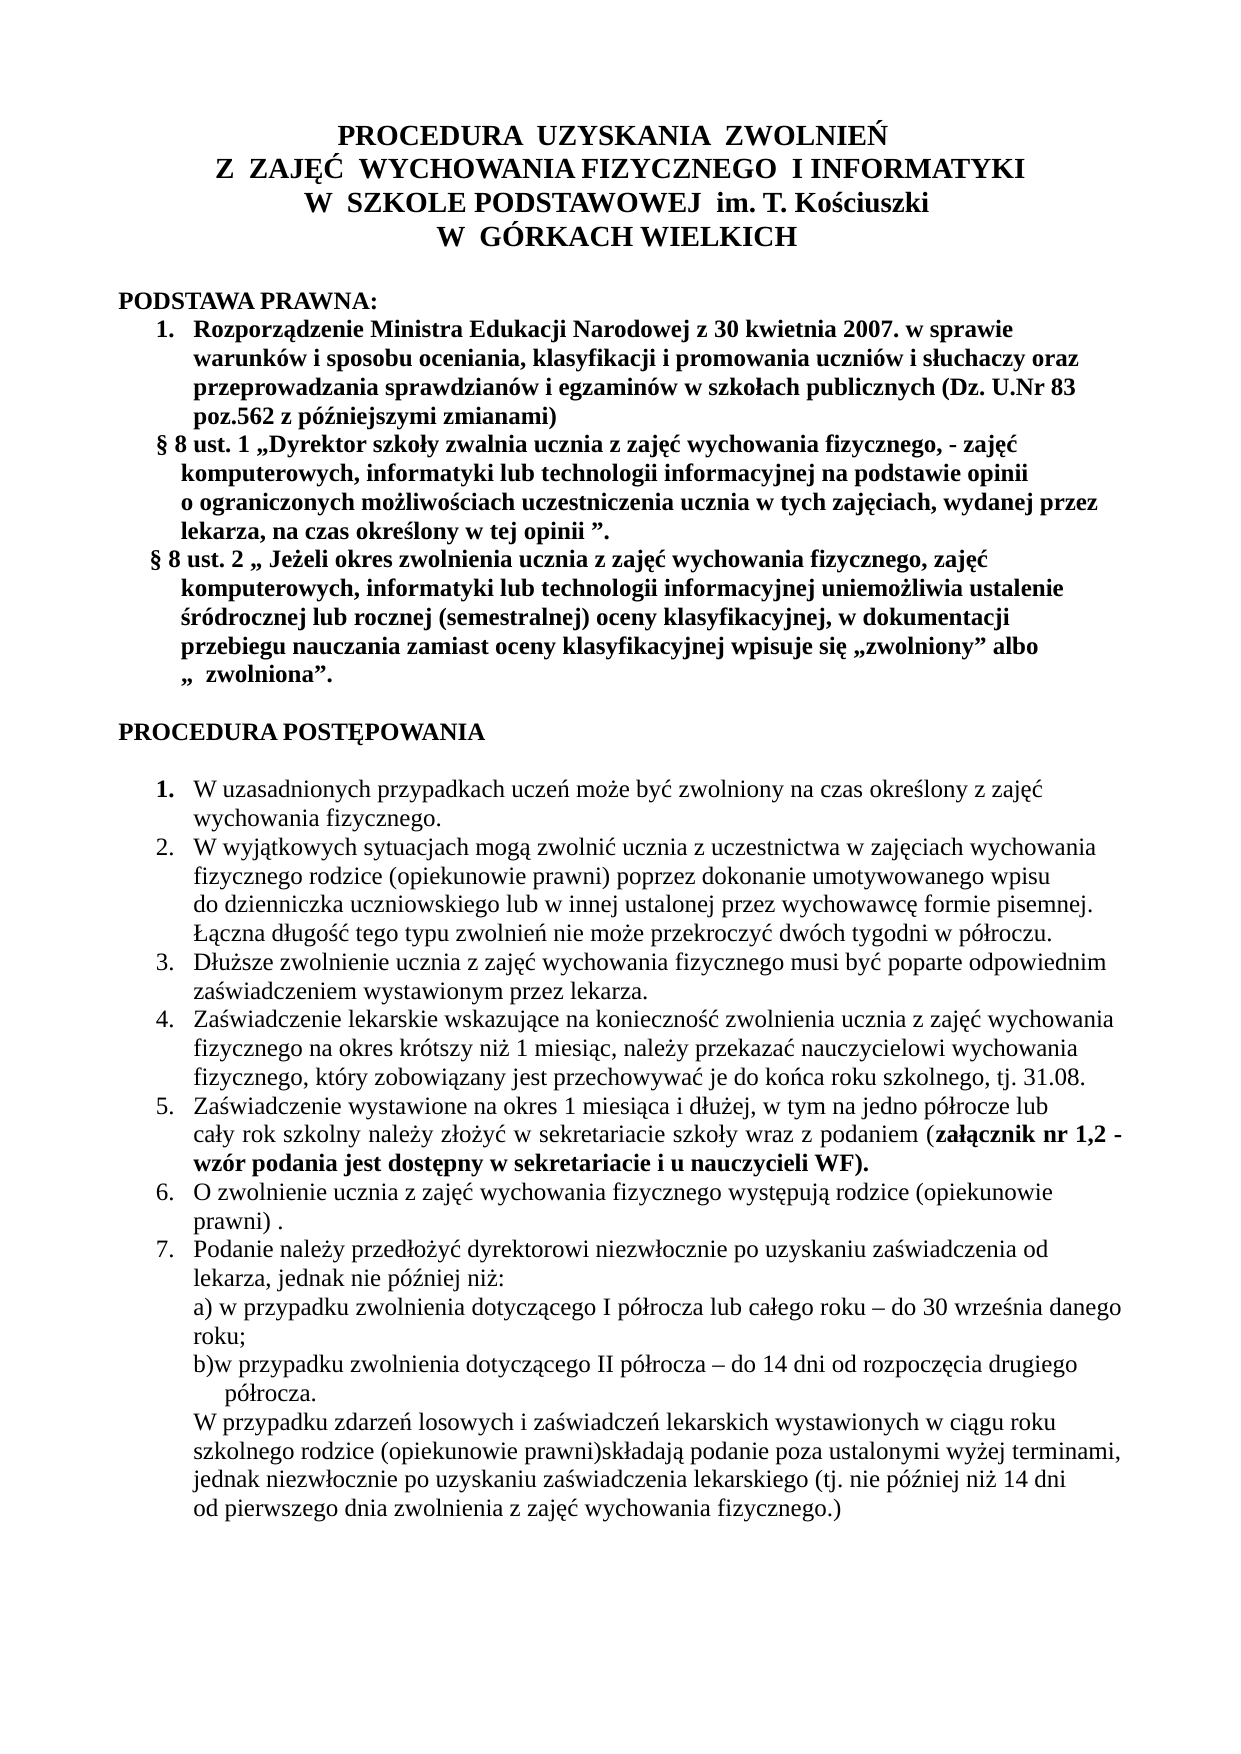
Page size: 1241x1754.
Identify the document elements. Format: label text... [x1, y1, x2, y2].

list fizycznego rodzice (opiekunowie prawni) poprzez dokonanie umotywowanego wpisu [156, 861, 1122, 889]
list cały rok szkolny należy złożyć w sekretariacie szkoły wraz z podaniem (załącznik nr 1,2 - wzór podania jest dostępny w sekretariacie i u nauczycieli WF). [156, 1119, 1122, 1177]
text W SZKOLE PODSTAWOWEJ im. T. Kościuszki [118, 185, 1122, 219]
list Dłuższe zwolnienie ucznia z zajęć wychowania fizycznego musi być poparte odpowiednim [156, 947, 1122, 976]
list W przypadku zdarzeń losowych i zaświadczeń lekarskich wystawionych w ciągu roku [156, 1407, 1122, 1436]
list b)w przypadku zwolnienia dotyczącego II półrocza – do 14 dni od rozpoczęcia drugiego [156, 1349, 1122, 1378]
list fizycznego na okres krótszy niż 1 miesiąc, należy przekazać nauczycielowi wychowania [156, 1033, 1122, 1062]
text „ zwolniona”. [118, 659, 1122, 688]
list zaświadczeniem wystawionym przez lekarza. [156, 976, 1122, 1004]
list półrocza. [156, 1378, 1122, 1407]
text 1. W uzasadnionych przypadkach uczeń może być zwolniony na czas określony z zajęć [118, 774, 1122, 803]
list jednak niezwłocznie po uzyskaniu zaświadczenia lekarskiego (tj. nie później niż 14 dni [156, 1464, 1122, 1493]
list O zwolnienie ucznia z zajęć wychowania fizycznego występują rodzice (opiekunowie [156, 1177, 1122, 1206]
text śródrocznej lub rocznej (semestralnej) oceny klasyfikacyjnej, w dokumentacji [118, 602, 1122, 631]
text komputerowych, informatyki lub technologii informacyjnej na podstawie opinii [118, 458, 1122, 487]
text PROCEDURA UZYSKANIA ZWOLNIEŃ [118, 118, 1122, 152]
list lekarza, jednak nie później niż: [156, 1263, 1122, 1292]
text komputerowych, informatyki lub technologii informacyjnej uniemożliwia ustalenie [118, 573, 1122, 602]
list warunków i sposobu oceniania, klasyfikacji i promowania uczniów i słuchaczy oraz [156, 343, 1122, 372]
list prawni) . [156, 1206, 1122, 1234]
list W wyjątkowych sytuacjach mogą zwolnić ucznia z uczestnictwa w zajęciach wychowania [156, 832, 1122, 861]
list fizycznego, który zobowiązany jest przechowywać je do końca roku szkolnego, tj. 31.08. [156, 1062, 1122, 1091]
text o ograniczonych możliwościach uczestniczenia ucznia w tych zajęciach, wydanej przez [118, 487, 1122, 516]
list do dzienniczka uczniowskiego lub w innej ustalonej przez wychowawcę formie pisemnej. [156, 889, 1122, 918]
text przebiegu nauczania zamiast oceny klasyfikacyjnej wpisuje się „zwolniony” albo [118, 631, 1122, 659]
list Łączna długość tego typu zwolnień nie może przekroczyć dwóch tygodni w półroczu. [156, 918, 1122, 947]
list a) w przypadku zwolnienia dotyczącego I półrocza lub całego roku – do 30 września danego roku; [156, 1292, 1122, 1349]
text § 8 ust. 2 „ Jeżeli okres zwolnienia ucznia z zajęć wychowania fizycznego, zajęć [118, 544, 1122, 573]
text wychowania fizycznego. [118, 803, 1122, 832]
list przeprowadzania sprawdzianów i egzaminów w szkołach publicznych (Dz. U.Nr 83 [156, 372, 1122, 401]
list szkolnego rodzice (opiekunowie prawni)składają podanie poza ustalonymi wyżej terminami, [156, 1436, 1122, 1464]
list Zaświadczenie wystawione na okres 1 miesiąca i dłużej, w tym na jedno półrocze lub [156, 1091, 1122, 1119]
text W GÓRKACH WIELKICH [118, 219, 1122, 252]
list Podanie należy przedłożyć dyrektorowi niezwłocznie po uzyskaniu zaświadczenia od [156, 1234, 1122, 1263]
text PODSTAWA PRAWNA: [118, 286, 1122, 314]
text Z ZAJĘĆ WYCHOWANIA FIZYCZNEGO I INFORMATYKI [118, 152, 1122, 185]
text lekarza, na czas określony w tej opinii ”. [118, 516, 1122, 544]
list poz.562 z późniejszymi zmianami) [156, 401, 1122, 429]
text PROCEDURA POSTĘPOWANIA [118, 717, 1122, 746]
list Rozporządzenie Ministra Edukacji Narodowej z 30 kwietnia 2007. w sprawie [156, 314, 1122, 343]
list Zaświadczenie lekarskie wskazujące na konieczność zwolnienia ucznia z zajęć wychowania [156, 1004, 1122, 1033]
list od pierwszego dnia zwolnienia z zajęć wychowania fizycznego.) [156, 1493, 1122, 1522]
text § 8 ust. 1 „Dyrektor szkoły zwalnia ucznia z zajęć wychowania fizycznego, - zajęć [118, 429, 1122, 458]
